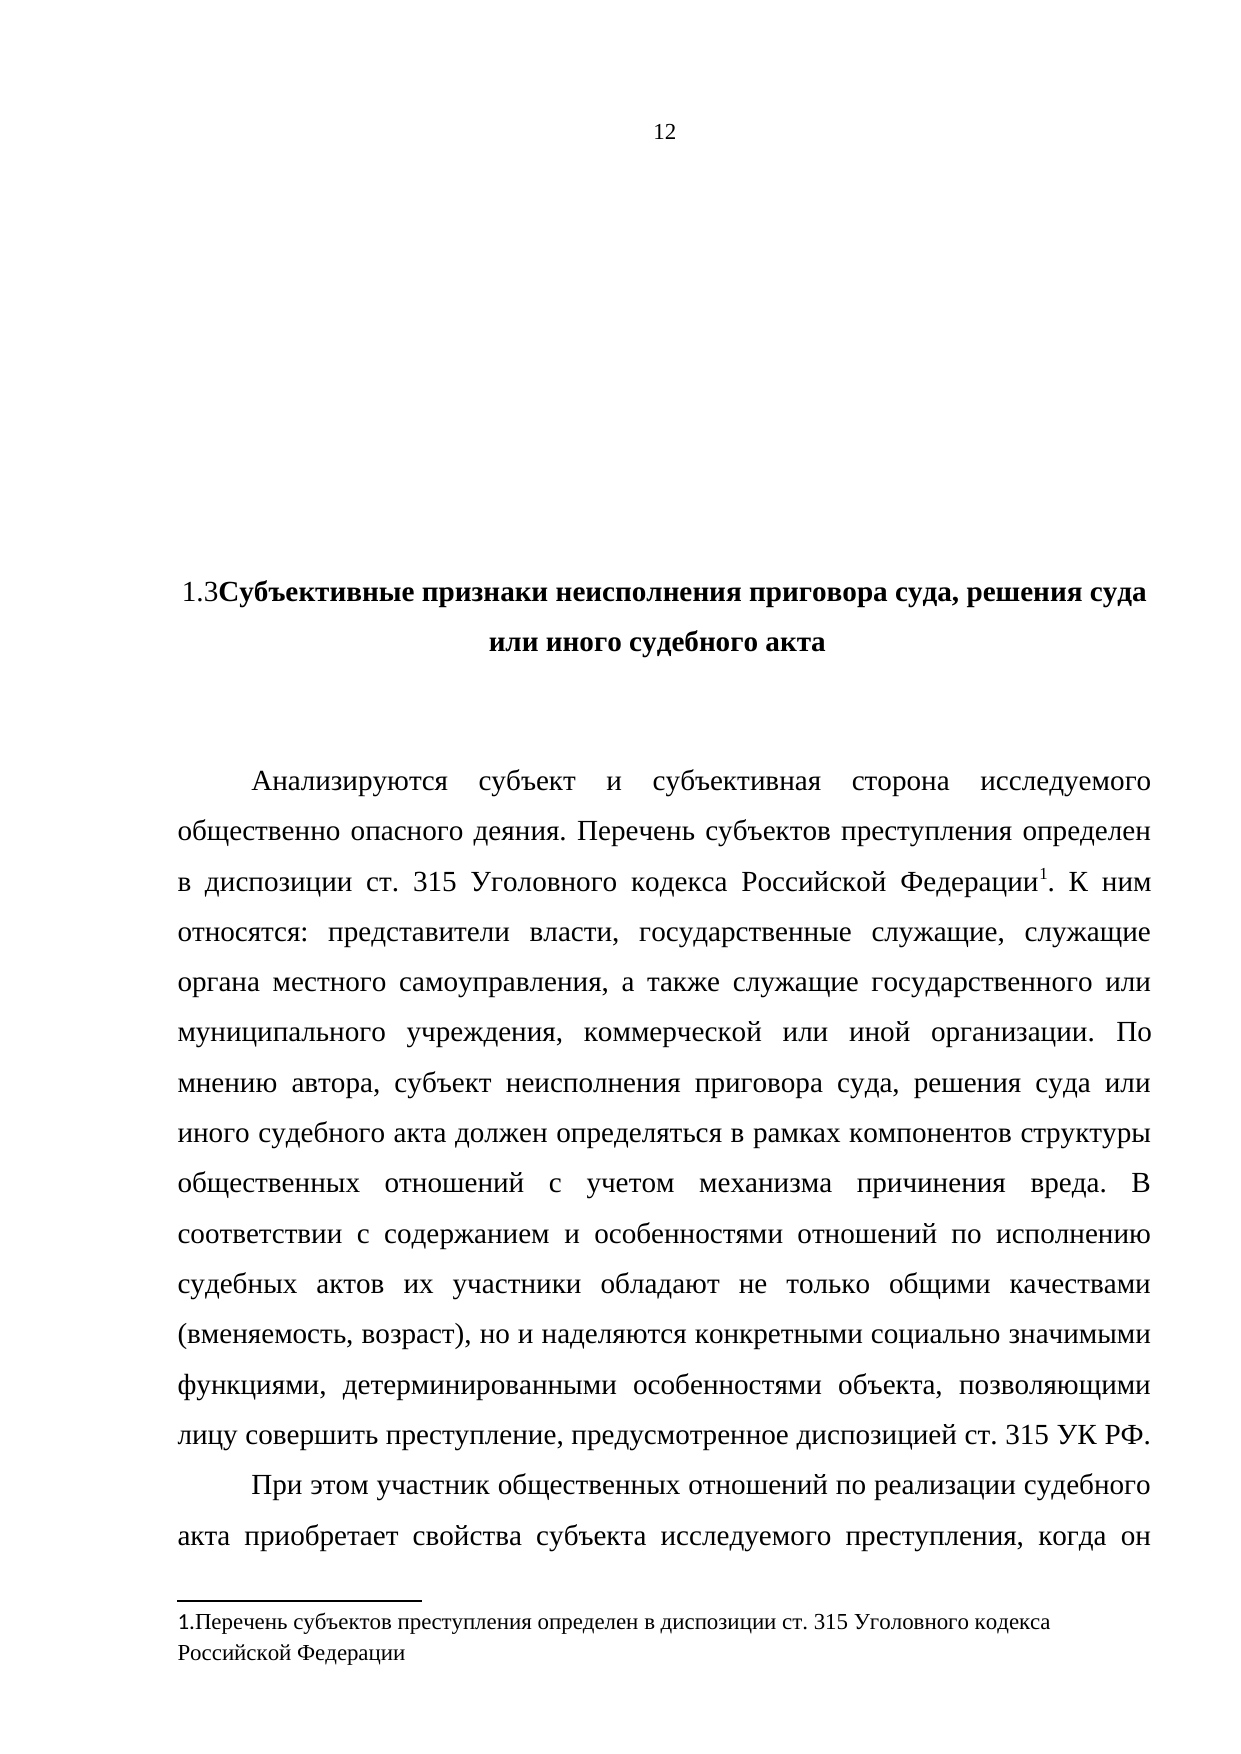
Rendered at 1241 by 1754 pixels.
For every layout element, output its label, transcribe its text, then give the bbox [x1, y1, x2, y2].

text Анализируются субъект и субъективная сторона исследуемого общественно опасного деяния. Перечень субъектов преступления определен в диспозиции ст. 315 Уголовного кодекса Российской Федерации. К ним относятся: представители власти, государственные служащие, служащие органа местного самоуправления, а также служащие государственного или муниципального учреждения, коммерческой или иной организации. По мнению автора, субъект неисполнения приговора суда, решения суда или иного судебного акта должен определяться в рамках компонентов структуры общественных отношений с учетом механизма причинения вреда. В соответствии с содержанием и особенностями отношений по исполнению судебных актов их участники обладают не только общими качествами (вменяемость, возраст), но и наделяются конкретными социально значимыми функциями, детерминированными особенностями объекта, позволяющими лицу совершить преступление, предусмотренное диспозицией ст. 315 УК РФ. При этом участник общественных отношений по реализации судебного акта приобретает свойства субъекта исследуемого преступления, когда он [177, 763, 1152, 1551]
text .Перечень субъектов преступления определен в диспозиции ст. 315 Уголовного кодекса Российской Федерации [177, 1607, 1152, 1665]
text 1.3Субъективные признаки неисполнения приговора суда, решения суда или иного судебного акта [177, 574, 1152, 658]
